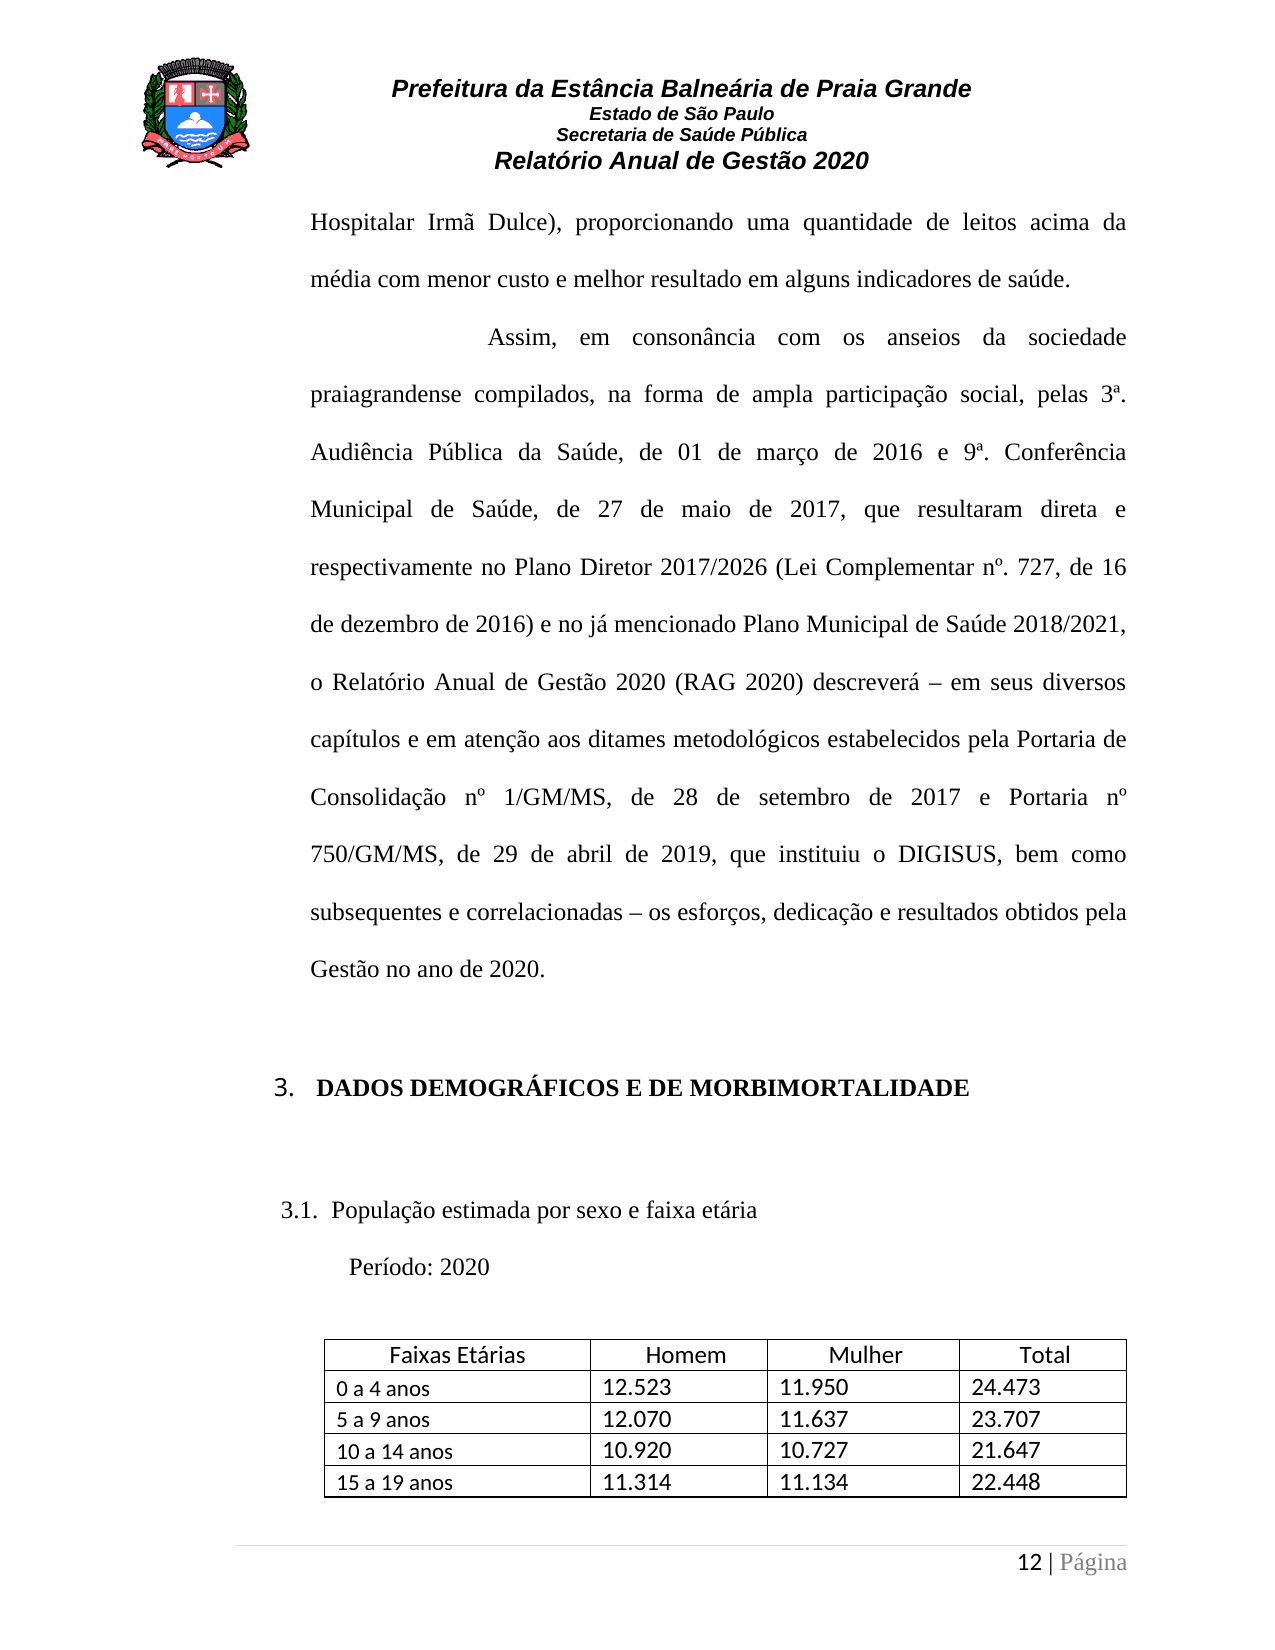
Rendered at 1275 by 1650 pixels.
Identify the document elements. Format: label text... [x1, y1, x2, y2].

picture [132, 55, 259, 172]
table_cell 15 a 19 anos [325, 1466, 590, 1496]
table_cell 11.950 [768, 1371, 959, 1402]
table_cell 0 a 4 anos [325, 1371, 590, 1402]
table_cell 11.637 [768, 1403, 959, 1433]
table_header Faixas Etárias [325, 1340, 590, 1370]
table_cell 11.314 [591, 1466, 767, 1496]
list População estimada por sexo e faixa etária [281, 1195, 1127, 1224]
table_cell 10.920 [591, 1434, 767, 1465]
table_header Total [960, 1340, 1126, 1370]
text Assim, em consonância com os anseios da sociedade praiagrandense compilados, na forma de ampla participação social, pelas 3ª. Audiência Pública da Saúde, de 01 de março de 2016 e 9ª. Conferência Municipal de Saúde, de 27 de maio de 2017, que resultaram direta e respectivamente no Plano Diretor 2017/2026 (Lei Complementar nº. 727, de 16 de dezembro de 2016) e no já mencionado Plano Municipal de Saúde 2018/2021, o Relatório Anual de Gestão 2020 (RAG 2020) descreverá – em seus diversos capítulos e em atenção aos ditames metodológicos estabelecidos pela Portaria de Consolidação nº 1/GM/MS, de 28 de setembro de 2017 e Portaria nº 750/GM/MS, de 29 de abril de 2019, que instituiu o DIGISUS, bem como subsequentes e correlacionadas – os esforços, dedicação e resultados obtidos pela Gestão no ano de 2020. [310, 322, 1127, 983]
table_header Homem [591, 1340, 767, 1370]
table_cell 23.707 [960, 1403, 1126, 1433]
table_cell 12.070 [591, 1403, 767, 1433]
table_cell 11.134 [768, 1466, 959, 1496]
table_cell 12.523 [591, 1371, 767, 1402]
table_cell 10.727 [768, 1434, 959, 1465]
table_cell 22.448 [960, 1466, 1126, 1496]
table_cell 10 a 14 anos [325, 1434, 590, 1465]
list DADOS DEMOGRÁFICOS E DE MORBIMORTALIDADE [274, 1069, 1127, 1103]
table_cell 21.647 [960, 1434, 1126, 1465]
text Período: 2020 [349, 1252, 1127, 1281]
table_cell 5 a 9 anos [325, 1403, 590, 1433]
table_cell 24.473 [960, 1371, 1126, 1402]
text Hospitalar Irmã Dulce), proporcionando uma quantidade de leitos acima da média com menor custo e melhor resultado em alguns indicadores de saúde. [310, 207, 1127, 293]
table_header Mulher [768, 1340, 959, 1370]
